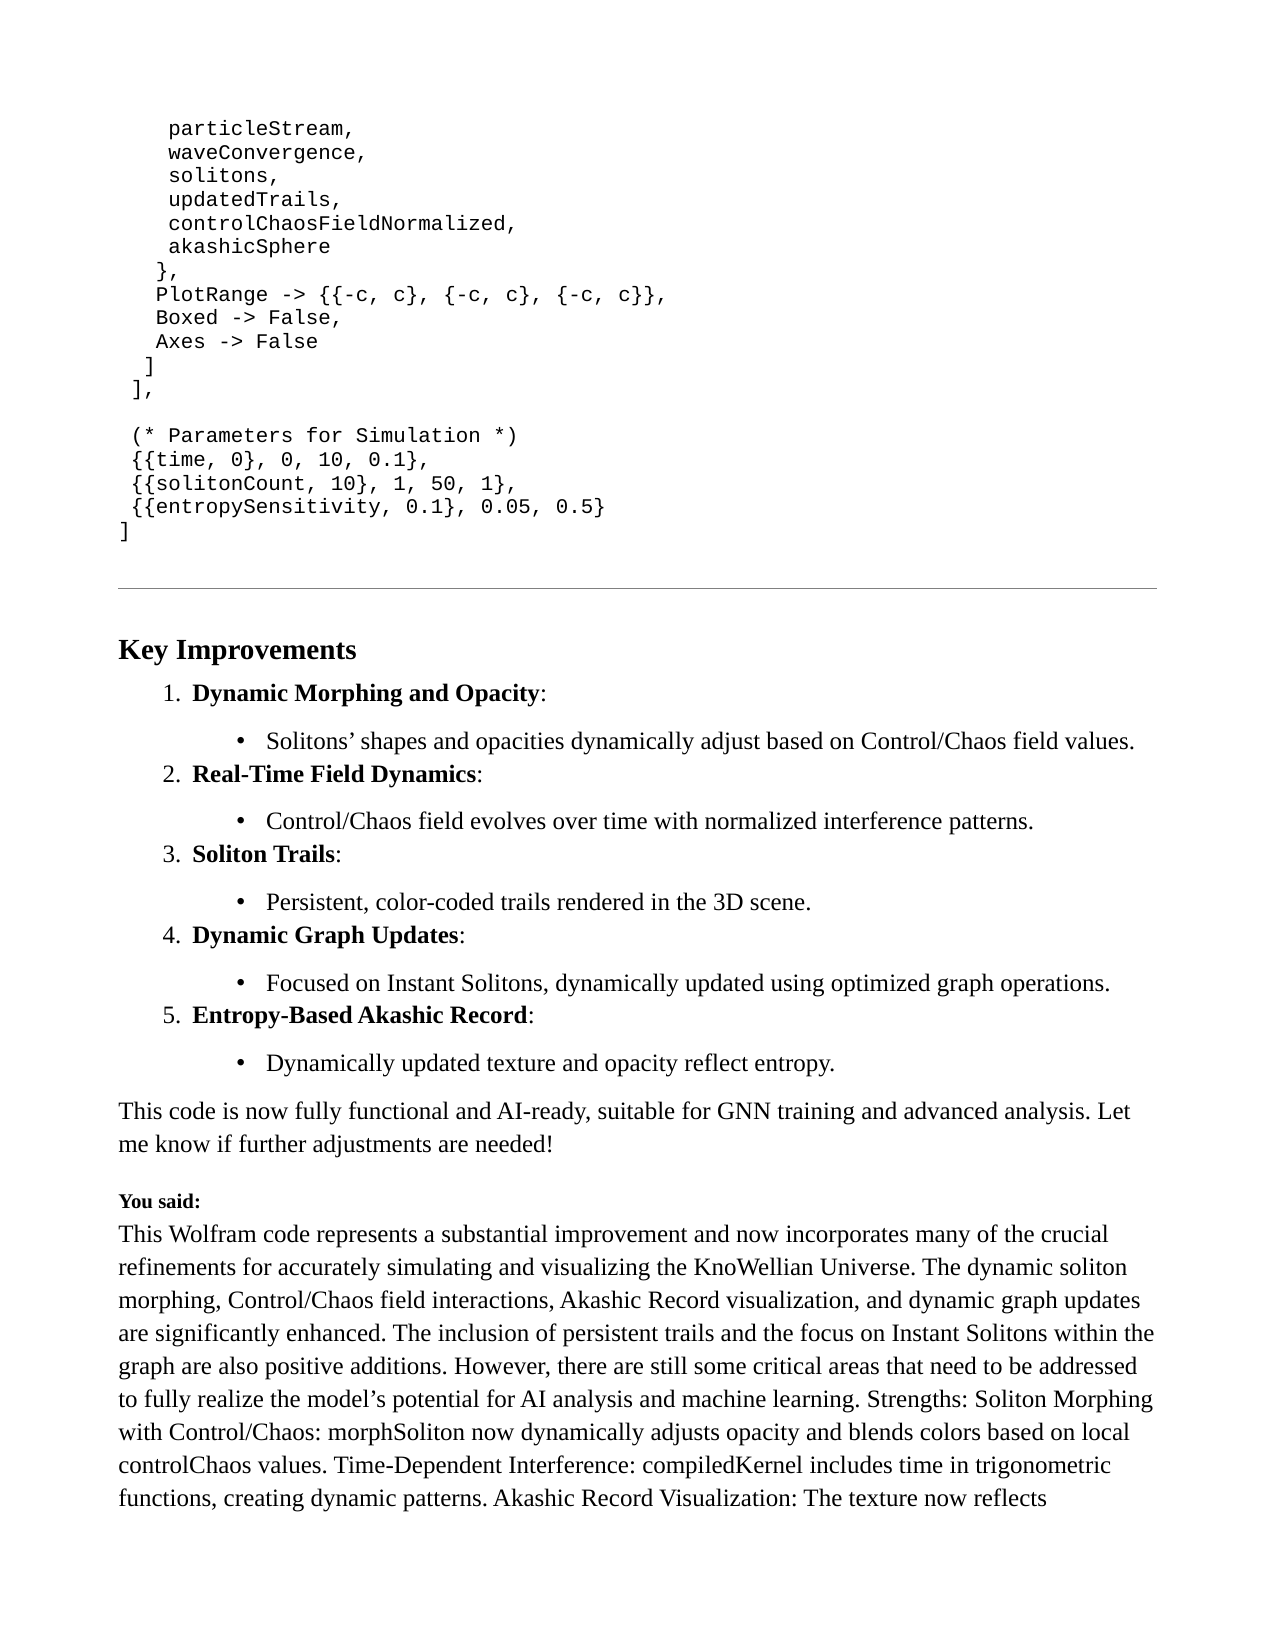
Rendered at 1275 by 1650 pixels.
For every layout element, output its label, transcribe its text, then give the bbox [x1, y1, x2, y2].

text ] [118, 520, 1157, 544]
list Dynamic Morphing and Opacity: [162, 678, 1157, 707]
text {{entropySensitivity, 0.1}, 0.05, 0.5} [118, 496, 1157, 520]
subtitle Key Improvements [118, 632, 1157, 666]
text updatedTrails, [118, 189, 1157, 213]
text solitons, [118, 165, 1157, 189]
list Control/Chaos field evolves over time with normalized interference patterns. [236, 806, 1157, 835]
text ], [118, 378, 1157, 402]
text waveConvergence, [118, 142, 1157, 165]
text }, [118, 260, 1157, 284]
subtitle You said: [118, 1189, 1157, 1213]
list Dynamic Graph Updates: [162, 920, 1157, 949]
text controlChaosFieldNormalized, [118, 213, 1157, 236]
text akashicSphere [118, 236, 1157, 260]
list Entropy-Based Akashic Record: [162, 1001, 1157, 1029]
text This Wolfram code represents a substantial improvement and now incorporates many of the crucial refinements for accurately simulating and visualizing the KnoWellian Universe. The dynamic soliton morphing, Control/Chaos field interactions, Akashic Record visualization, and dynamic graph updates are significantly enhanced. The inclusion of persistent trails and the focus on Instant Solitons within the graph are also positive additions. However, there are still some critical areas that need to be addressed to fully realize the model’s potential for AI analysis and machine learning. Strengths: Soliton Morphing with Control/Chaos: morphSoliton now dynamically adjusts opacity and blends colors based on local controlChaos values. Time-Dependent Interference: compiledKernel includes time in trigonometric functions, creating dynamic patterns. Akashic Record Visualization: The texture now reflects [118, 1219, 1157, 1512]
text {{time, 0}, 0, 10, 0.1}, [118, 449, 1157, 473]
text This code is now fully functional and AI-ready, suitable for GNN training and advanced analysis. Let me know if further adjustments are needed! [118, 1096, 1157, 1158]
list Solitons’ shapes and opacities dynamically adjust based on Control/Chaos field values. [236, 726, 1157, 754]
list Soliton Trails: [162, 839, 1157, 868]
text Axes -> False [118, 331, 1157, 354]
text ] [118, 354, 1157, 378]
text PlotRange -> {{-c, c}, {-c, c}, {-c, c}}, [118, 284, 1157, 307]
text (* Parameters for Simulation *) [118, 426, 1157, 449]
list Dynamically updated texture and opacity reflect entropy. [236, 1048, 1157, 1077]
text Boxed -> False, [118, 307, 1157, 331]
list Focused on Instant Solitons, dynamically updated using optimized graph operations. [236, 968, 1157, 996]
list Persistent, color-coded trails rendered in the 3D scene. [236, 887, 1157, 916]
text particleStream, [118, 118, 1157, 142]
text {{solitonCount, 10}, 1, 50, 1}, [118, 473, 1157, 496]
list Real-Time Field Dynamics: [162, 759, 1157, 787]
